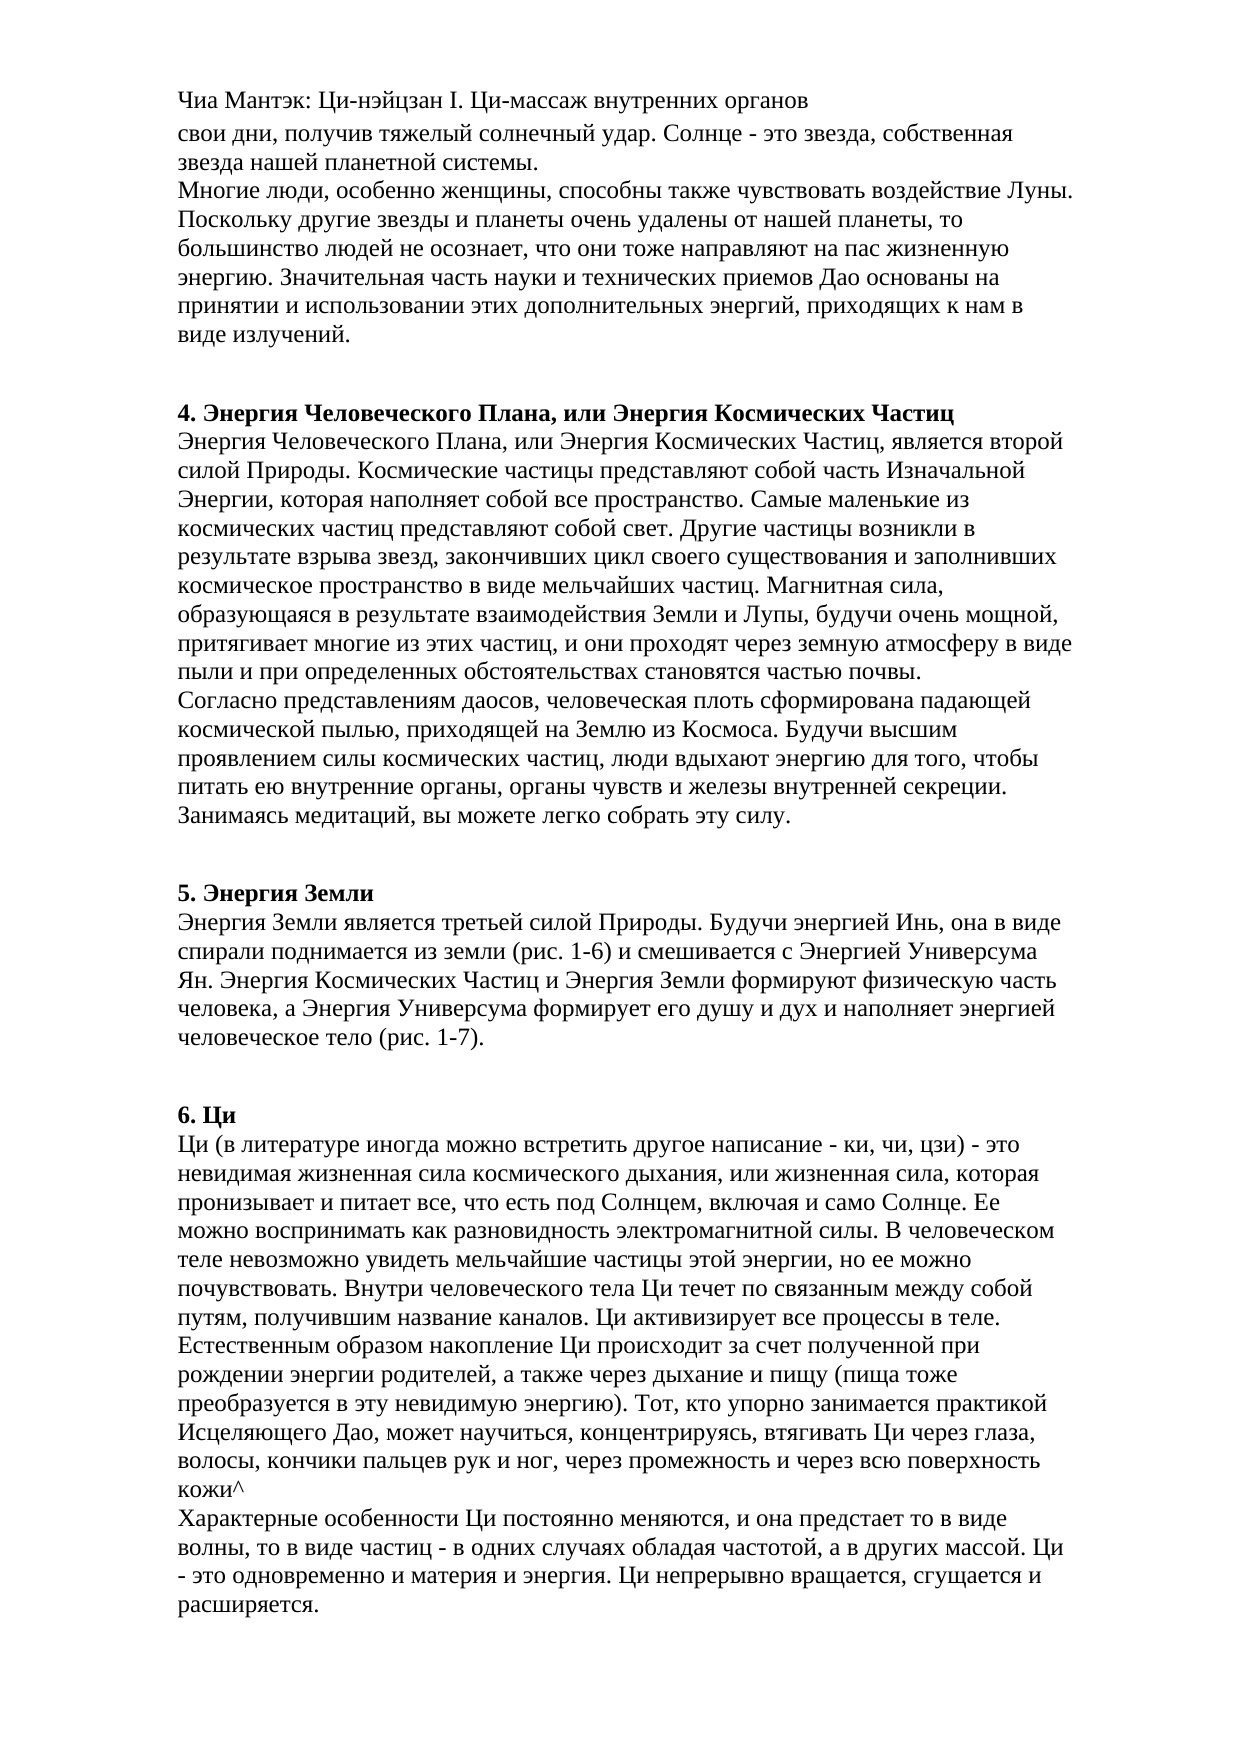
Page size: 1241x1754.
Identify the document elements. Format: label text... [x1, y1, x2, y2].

text свои дни, получив тяжелый солнечный удар. Солнце - это звезда, собственная звезда нашей планетной системы. Многие люди, особенно женщины, способны также чувствовать воздействие Луны. Поскольку другие звезды и планеты очень удалены от нашей планеты, то большинство людей не осознает, что они тоже направляют на пас жизненную энергию. Значительная часть науки и технических приемов Дао основаны на принятии и использовании этих дополнительных энергий, приходящих к нам в виде излучений. [177, 118, 1076, 348]
text 5. Энергия Земли Энергия Земли является третьей силой Природы. Будучи энергией Инь, она в виде спирали поднимается из земли (рис. 1-6) и смешивается с Энергией Универсума Ян. Энергия Космических Частиц и Энергия Земли формируют физическую часть человека, а Энергия Универсума формирует его душу и дух и наполняет энергией человеческое тело (рис. 1-7). [177, 850, 1076, 1051]
text 6. Ци Ци (в литературе иногда можно встретить другое написание - ки, чи, цзи) - это невидимая жизненная сила космического дыхания, или жизненная сила, которая пронизывает и питает все, что есть под Солнцем, включая и само Солнце. Ее можно воспринимать как разновидность электромагнитной силы. В человеческом теле невозможно увидеть мельчайшие частицы этой энергии, но ее можно почувствовать. Внутри человеческого тела Ци течет по связанным между собой путям, получившим название каналов. Ци активизирует все процессы в теле. Естественным образом накопление Ци происходит за счет полученной при рождении энергии родителей, а также через дыхание и пищу (пища тоже преобразуется в эту невидимую энергию). Тот, кто упорно занимается практикой Исцеляющего Дао, может научиться, концентрируясь, втягивать Ци через глаза, волосы, кончики пальцев рук и ног, через промежность и через всю поверхность кожи^ Характерные особенности Ци постоянно меняются, и она предстает то в виде волны, то в виде частиц - в одних случаях обладая частотой, а в других массой. Ци - это одновременно и материя и энергия. Ци непрерывно вращается, сгущается и расширяется. [177, 1072, 1076, 1618]
text 4. Энергия Человеческого Плана, или Энергия Космических Частиц Энергия Человеческого Плана, или Энергия Космических Частиц, является второй силой Природы. Космические частицы представляют собой часть Изначальной Энергии, которая наполняет собой все пространство. Самые маленькие из космических частиц представляют собой свет. Другие частицы возникли в результате взрыва звезд, закончивших цикл своего существования и заполнивших космическое пространство в виде мельчайших частиц. Магнитная сила, образующаяся в результате взаимодействия Земли и Лупы, будучи очень мощной, притягивает многие из этих частиц, и они проходят через земную атмосферу в виде пыли и при определенных обстоятельствах становятся частью почвы. Согласно представлениям даосов, человеческая плоть сформирована падающей космической пылью, приходящей на Землю из Космоса. Будучи высшим проявлением силы космических частиц, люди вдыхают энергию для того, чтобы питать ею внутренние органы, органы чувств и железы внутренней секреции. Занимаясь медитаций, вы можете легко собрать эту силу. [177, 369, 1076, 829]
